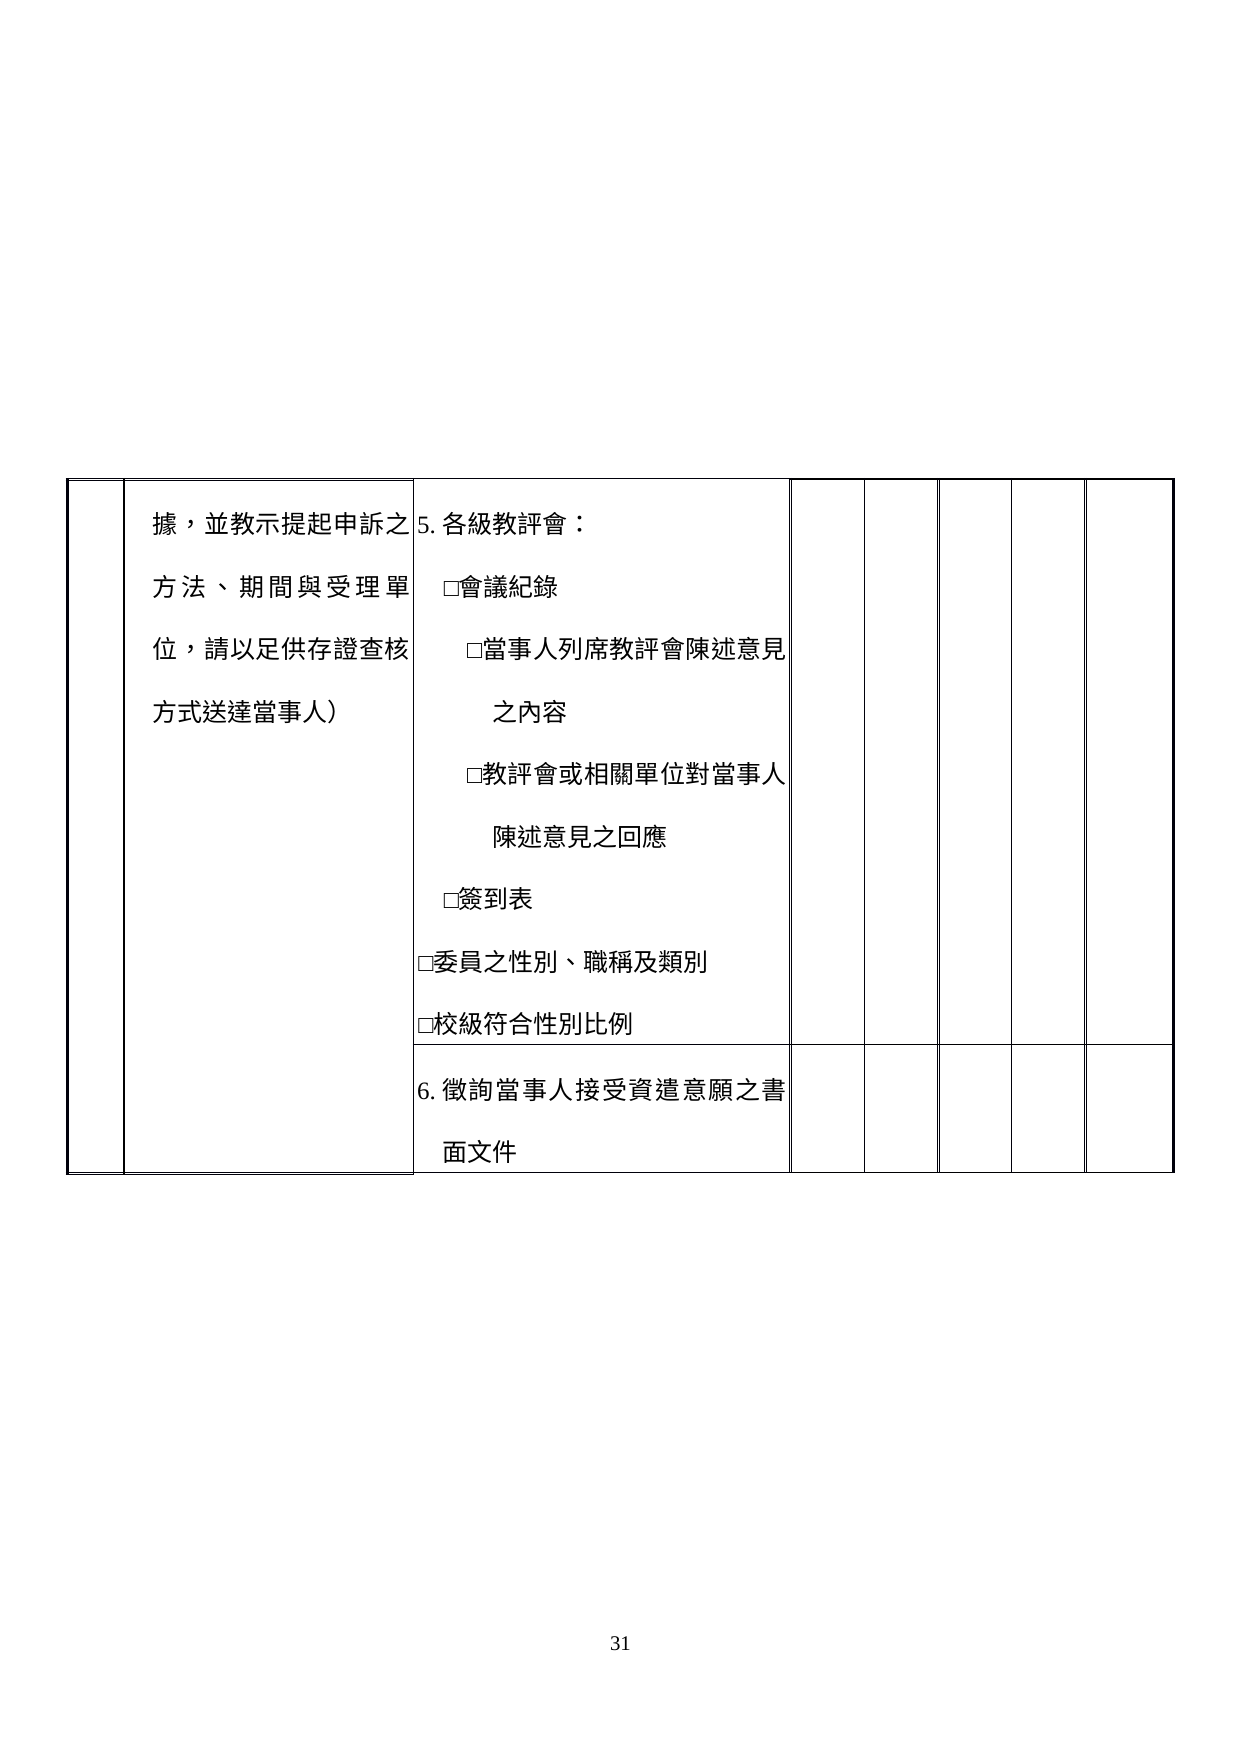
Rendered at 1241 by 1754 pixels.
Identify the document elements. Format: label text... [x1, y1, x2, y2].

table_cell [69, 481, 123, 1172]
table_cell 各級教評會： □會議紀錄 □當事人列席教評會陳述意見之內容 □教評會或相關單位對當事人陳述意見之回應 □簽到表 □委員之性別、職稱及類別 □校級符合性別比例 [414, 479, 789, 1043]
table_cell [792, 1045, 864, 1172]
table_cell 徵詢當事人接受資遣意願之書面文件 [414, 1045, 789, 1172]
table_cell [865, 1045, 937, 1172]
table_cell [940, 480, 1011, 1043]
table_cell [1012, 1045, 1084, 1172]
table_cell [865, 480, 937, 1043]
table_cell [940, 1045, 1011, 1172]
table_cell 據，並教示提起申訴之方法、期間與受理單位，請以足供存證查核方式送達當事人） [125, 481, 413, 1172]
table_cell [1087, 480, 1172, 1043]
table_cell [1087, 1045, 1172, 1172]
table_cell [792, 480, 864, 1043]
table_cell [1012, 480, 1084, 1043]
